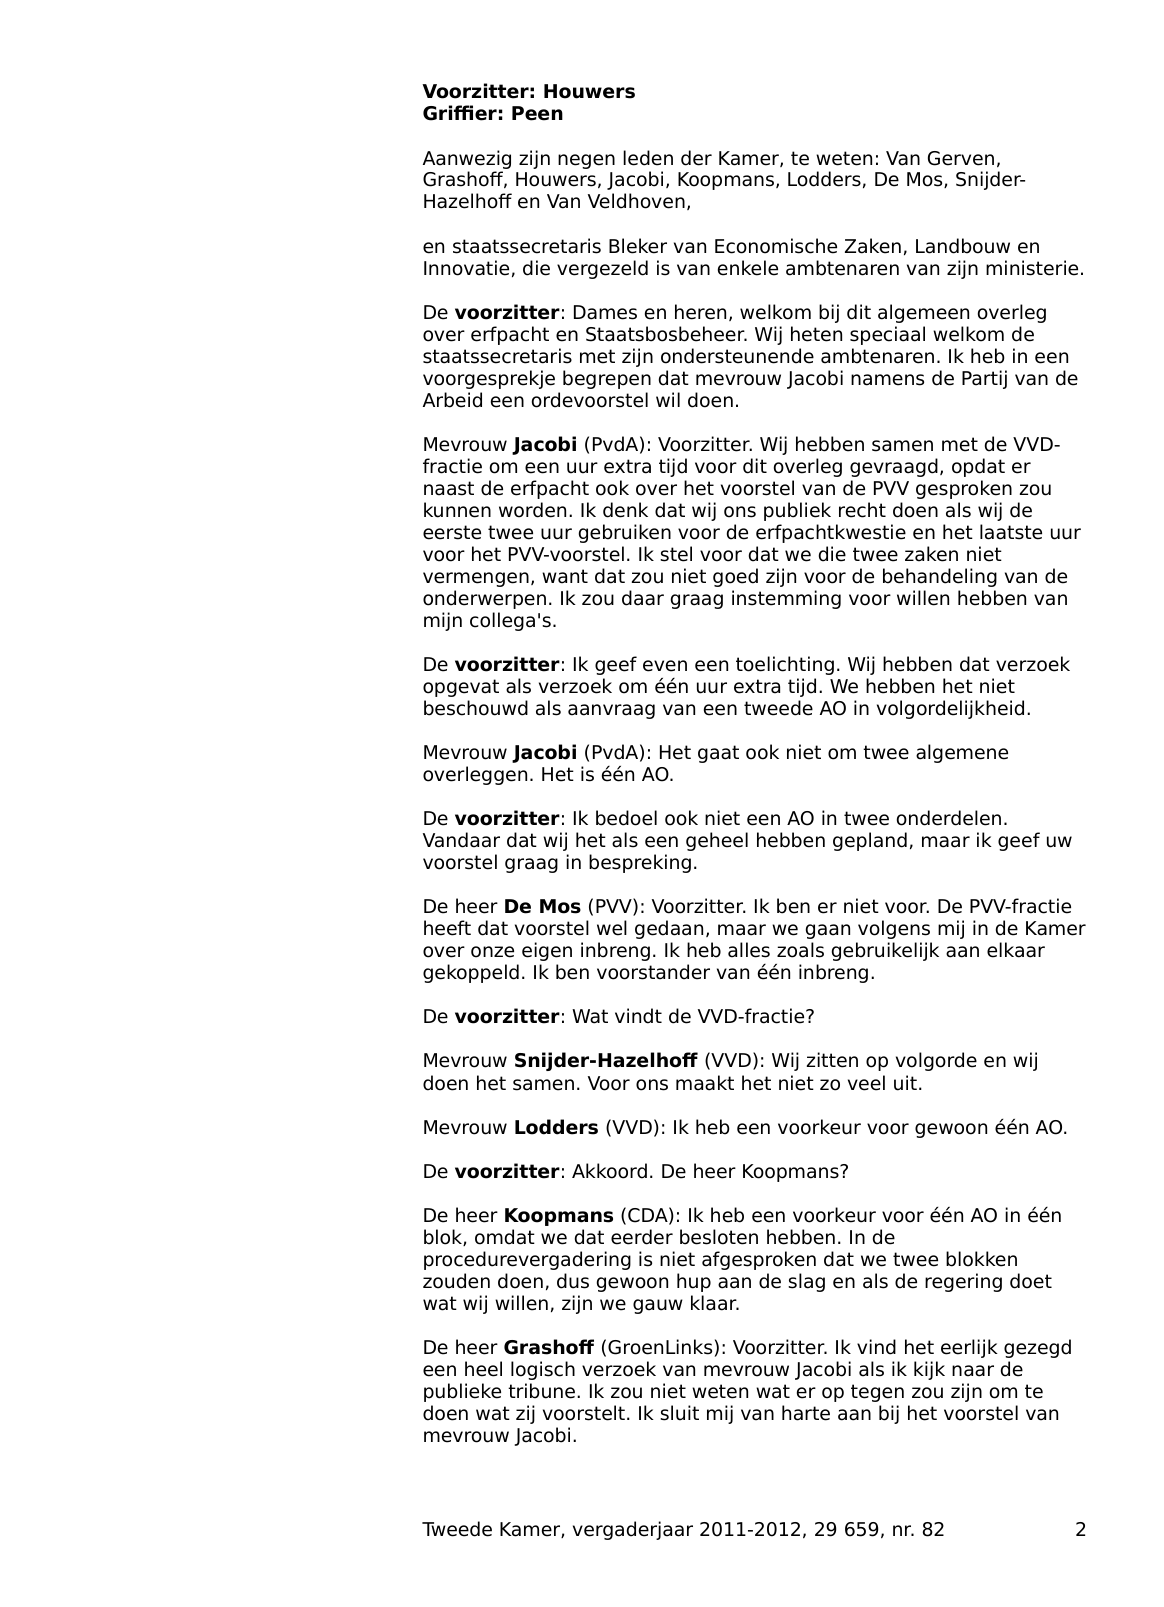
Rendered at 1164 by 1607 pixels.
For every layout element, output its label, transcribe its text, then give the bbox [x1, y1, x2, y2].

text Voorzitter: Houwers [422, 81, 1087, 103]
text Mevrouw Jacobi (PvdA): Het gaat ook niet om twee algemene overleggen. Het is één AO. [422, 742, 1087, 786]
text De voorzitter: Ik bedoel ook niet een AO in twee onderdelen. Vandaar dat wij het als een geheel hebben gepland, maar ik geef uw voorstel graag in bespreking. [422, 808, 1087, 874]
text De heer Grashoff (GroenLinks): Voorzitter. Ik vind het eerlijk gezegd een heel logisch verzoek van mevrouw Jacobi als ik kijk naar de publieke tribune. Ik zou niet weten wat er op tegen zou zijn om te doen wat zij voorstelt. Ik sluit mij van harte aan bij het voorstel van mevrouw Jacobi. [422, 1337, 1087, 1447]
text De heer Koopmans (CDA): Ik heb een voorkeur voor één AO in één blok, omdat we dat eerder besloten hebben. In de procedurevergadering is niet afgesproken dat we twee blokken zouden doen, dus gewoon hup aan de slag en als de regering doet wat wij willen, zijn we gauw klaar. [422, 1205, 1087, 1315]
text De heer De Mos (PVV): Voorzitter. Ik ben er niet voor. De PVV-fractie heeft dat voorstel wel gedaan, maar we gaan volgens mij in de Kamer over onze eigen inbreng. Ik heb alles zoals gebruikelijk aan elkaar gekoppeld. Ik ben voorstander van één inbreng. [422, 896, 1087, 984]
text en staatssecretaris Bleker van Economische Zaken, Landbouw en Innovatie, die vergezeld is van enkele ambtenaren van zijn ministerie. [422, 236, 1087, 279]
text De voorzitter: Akkoord. De heer Koopmans? [422, 1161, 1087, 1183]
text De voorzitter: Ik geef even een toelichting. Wij hebben dat verzoek opgevat als verzoek om één uur extra tijd. We hebben het niet beschouwd als aanvraag van een tweede AO in volgordelijkheid. [422, 654, 1087, 720]
text De voorzitter: Wat vindt de VVD-fractie? [422, 1006, 1087, 1028]
text Mevrouw Jacobi (PvdA): Voorzitter. Wij hebben samen met de VVD-fractie om een uur extra tijd voor dit overleg gevraagd, opdat er naast de erfpacht ook over het voorstel van de PVV gesproken zou kunnen worden. Ik denk dat wij ons publiek recht doen als wij de eerste twee uur gebruiken voor de erfpachtkwestie en het laatste uur voor het PVV-voorstel. Ik stel voor dat we die twee zaken niet vermengen, want dat zou niet goed zijn voor de behandeling van de onderwerpen. Ik zou daar graag instemming voor willen hebben van mijn collega's. [422, 434, 1087, 632]
text De voorzitter: Dames en heren, welkom bij dit algemeen overleg over erfpacht en Staatsbosbeheer. Wij heten speciaal welkom de staatssecretaris met zijn ondersteunende ambtenaren. Ik heb in een voorgesprekje begrepen dat mevrouw Jacobi namens de Partij van de Arbeid een ordevoorstel wil doen. [422, 302, 1087, 412]
text Mevrouw Snijder-Hazelhoff (VVD): Wij zitten op volgorde en wij doen het samen. Voor ons maakt het niet zo veel uit. [422, 1050, 1087, 1094]
text Aanwezig zijn negen leden der Kamer, te weten: Van Gerven, Grashoff, Houwers, Jacobi, Koopmans, Lodders, De Mos, Snijder-Hazelhoff en Van Veldhoven, [422, 147, 1087, 213]
text Mevrouw Lodders (VVD): Ik heb een voorkeur voor gewoon één AO. [422, 1117, 1087, 1138]
text Griffier: Peen [422, 103, 1087, 125]
